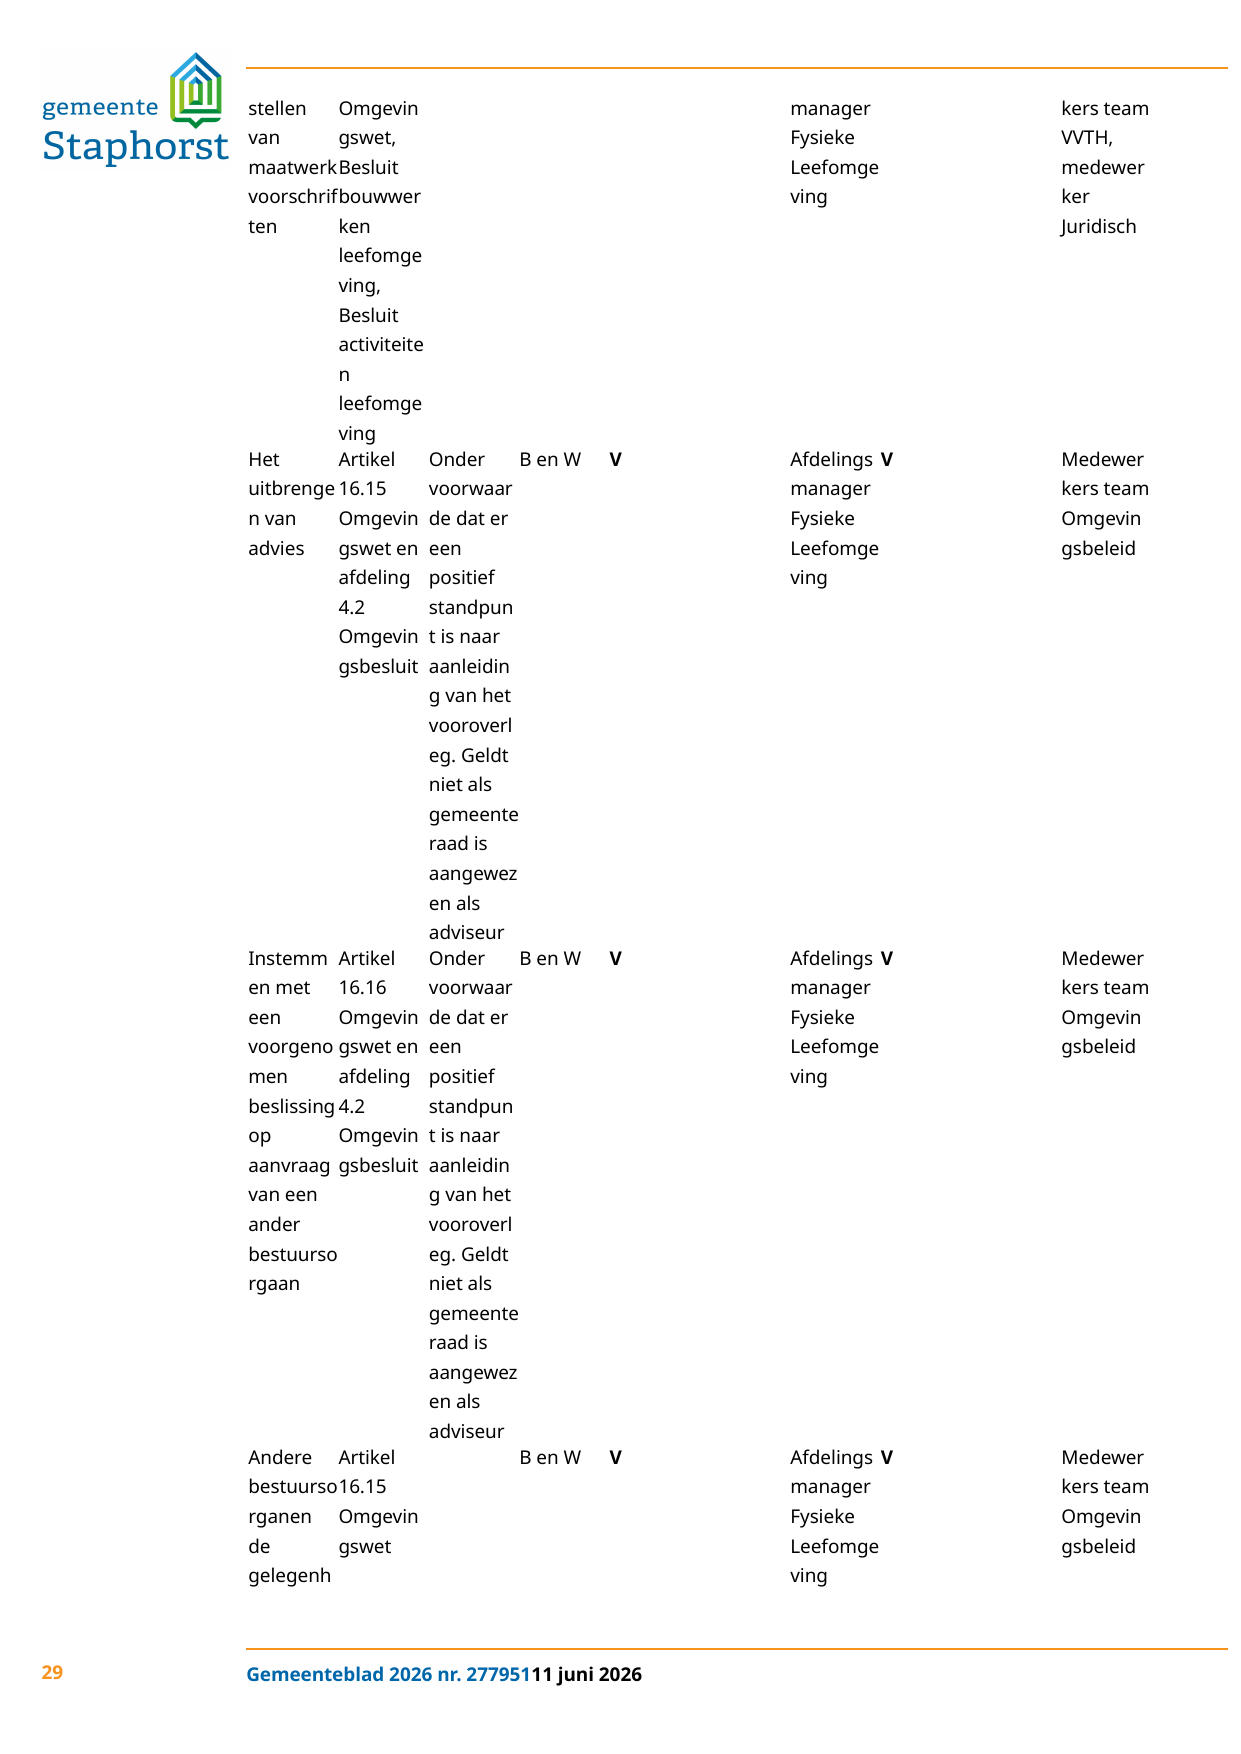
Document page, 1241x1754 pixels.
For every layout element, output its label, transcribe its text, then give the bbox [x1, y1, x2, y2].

table_cell Het uitbrengen van advies [248, 446, 338, 945]
table_cell Onder voorwaarde dat er een positief standpunt is naar aanleiding van het vooroverleg. Geldt niet als gemeenteraad is aangewezen als adviseur [429, 945, 519, 1444]
table_cell [971, 1444, 1061, 1588]
table_cell [609, 95, 700, 446]
table_cell Medewerkers team Omgevingsbeleid [1061, 945, 1152, 1444]
table_cell Afdelingsmanager Fysieke Leefomgeving [790, 945, 881, 1444]
table_cell V [881, 446, 971, 945]
table_cell Afdelingsmanager Fysieke Leefomgeving [790, 446, 881, 945]
table_cell V [881, 1444, 971, 1588]
table_cell kers team VVTH, medewerker Juridisch [1061, 95, 1152, 446]
table_cell V [609, 945, 700, 1444]
table_cell V [609, 1444, 700, 1588]
table_cell B en W [519, 446, 609, 945]
table_cell [700, 446, 790, 945]
table_cell [971, 945, 1061, 1444]
table_cell Andere bestuursorganen de gelegenh [248, 1444, 338, 1588]
table_cell stellen van maatwerkvoorschriften [248, 95, 338, 446]
table_cell [429, 95, 519, 446]
table_cell V [881, 945, 971, 1444]
table_cell [429, 1444, 519, 1588]
table_cell Afdelingsmanager Fysieke Leefomgeving [790, 1444, 881, 1588]
table_cell manager Fysieke Leefomgeving [790, 95, 881, 446]
table_cell [519, 95, 609, 446]
table_cell Omgevingswet, Besluit bouwwerken leefomgeving, Besluit activiteiten leefomgeving [338, 95, 429, 446]
table_cell Medewerkers team Omgevingsbeleid [1061, 1444, 1152, 1588]
table_cell [971, 95, 1061, 446]
picture [41, 47, 231, 172]
table_cell V [609, 446, 700, 945]
table_cell [971, 446, 1061, 945]
table_cell Onder voorwaarde dat er een positief standpunt is naar aanleiding van het vooroverleg. Geldt niet als gemeenteraad is aangewezen als adviseur [429, 446, 519, 945]
table_cell B en W [519, 945, 609, 1444]
table_cell Medewerkers team Omgevingsbeleid [1061, 446, 1152, 945]
table_cell [700, 1444, 790, 1588]
table_cell [881, 95, 971, 446]
table_cell B en W [519, 1444, 609, 1588]
table_cell Artikel 16.15 Omgevingswet [338, 1444, 429, 1588]
table_cell [700, 95, 790, 446]
table_cell [700, 945, 790, 1444]
table_cell Artikel 16.16 Omgevingswet en afdeling 4.2 Omgevingsbesluit [338, 945, 429, 1444]
table_cell Artikel 16.15 Omgevingswet en afdeling 4.2 Omgevingsbesluit [338, 446, 429, 945]
table_cell Instemmen met een voorgenomen beslissing op aanvraag van een ander bestuursorgaan [248, 945, 338, 1444]
